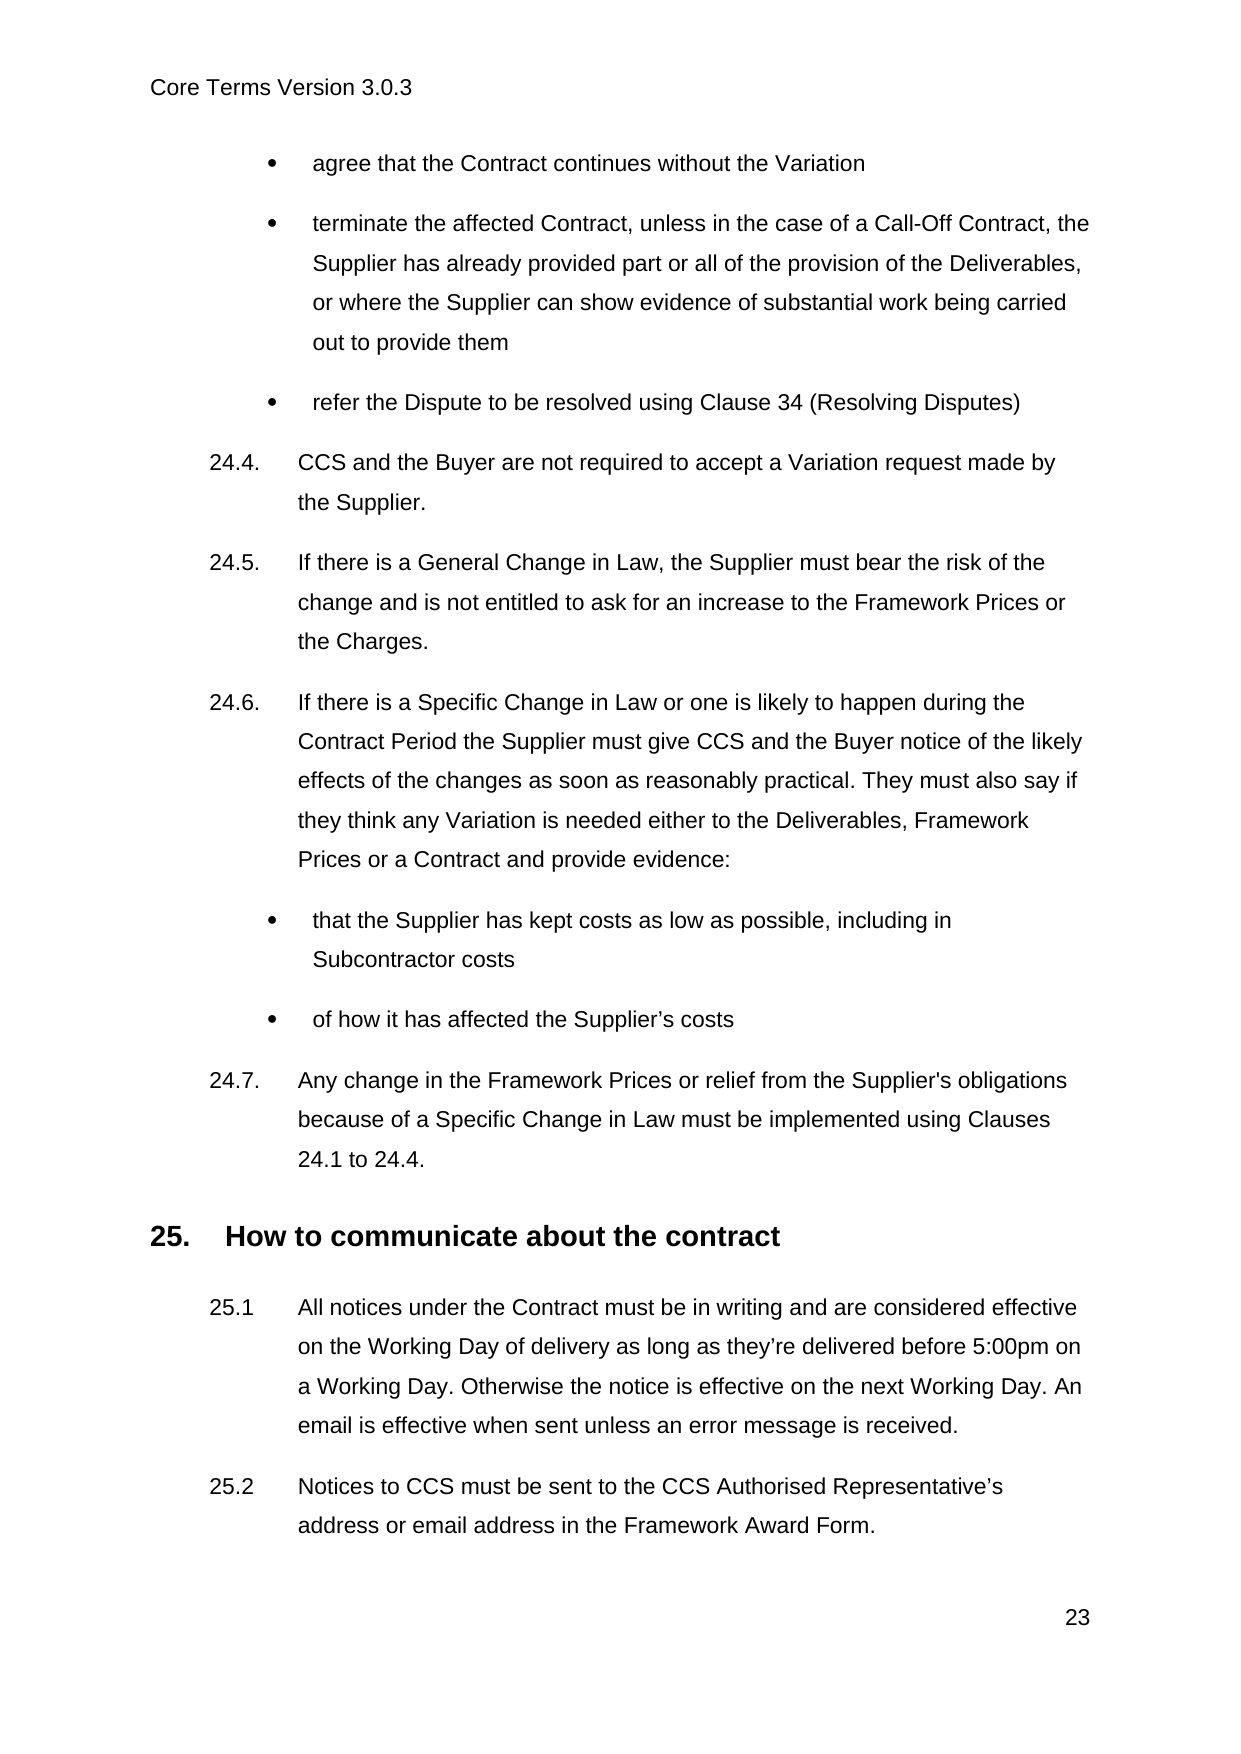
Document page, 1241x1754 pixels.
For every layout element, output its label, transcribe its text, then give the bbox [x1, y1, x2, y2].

list refer the Dispute to be resolved using Clause 34 (Resolving Disputes) [268, 389, 1090, 415]
list Any change in the Framework Prices or relief from the Supplier's obligations because of a Specific Change in Law must be implemented using Clauses 24.1 to 24.4. [209, 1067, 1090, 1172]
list All notices under the Contract must be in writing and are considered effective on the Working Day of delivery as long as they’re delivered before 5:00pm on a Working Day. Otherwise the notice is effective on the next Working Day. An email is effective when sent unless an error message is received. [209, 1294, 1090, 1439]
list of how it has affected the Supplier’s costs [268, 1006, 1090, 1033]
list If there is a General Change in Law, the Supplier must bear the risk of the change and is not entitled to ask for an increase to the Framework Prices or the Charges. [209, 549, 1090, 654]
list agree that the Contract continues without the Variation [268, 150, 1090, 176]
list If there is a Specific Change in Law or one is likely to happen during the Contract Period the Supplier must give CCS and the Buyer notice of the likely effects of the changes as soon as reasonably practical. They must also say if they think any Variation is needed either to the Deliverables, Framework Prices or a Contract and provide evidence: [209, 688, 1090, 873]
list Notices to CCS must be sent to the CCS Authorised Representative’s address or email address in the Framework Award Form. [209, 1473, 1090, 1538]
list that the Supplier has kept costs as low as possible, including in Subcontractor costs [268, 907, 1090, 972]
subtitle How to communicate about the contract [150, 1218, 1090, 1252]
list terminate the affected Contract, unless in the case of a Call-Off Contract, the Supplier has already provided part or all of the provision of the Deliverables, or where the Supplier can show evidence of substantial work being carried out to provide them [268, 210, 1090, 355]
list CCS and the Buyer are not required to accept a Variation request made by the Supplier. [209, 449, 1090, 515]
